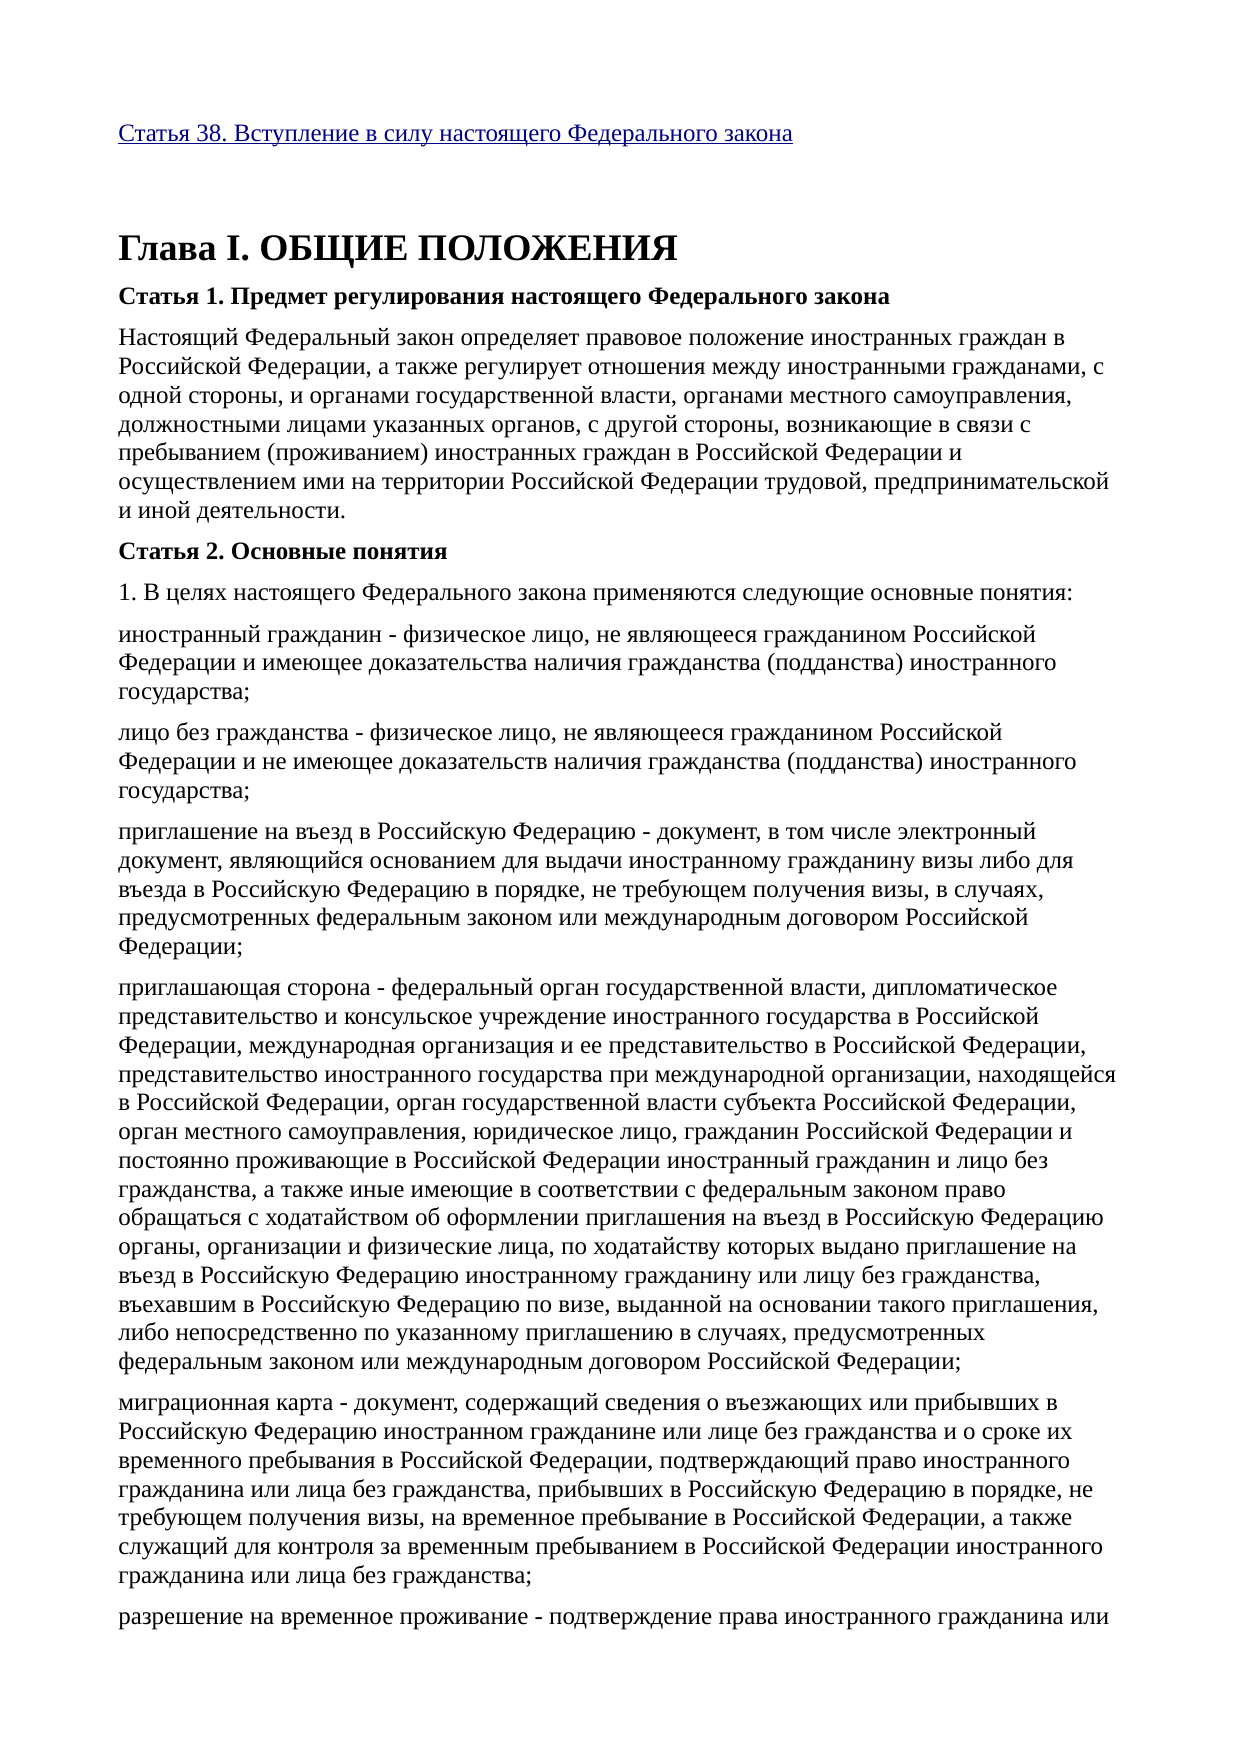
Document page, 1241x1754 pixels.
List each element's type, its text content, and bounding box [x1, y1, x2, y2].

text миграционная карта - документ, содержащий сведения о въезжающих или прибывших в Российскую Федерацию иностранном гражданине или лице без гражданства и о сроке их временного пребывания в Российской Федерации, подтверждающий право иностранного гражданина или лица без гражданства, прибывших в Российскую Федерацию в порядке, не требующем получения визы, на временное пребывание в Российской Федерации, а также служащий для контроля за временным пребыванием в Российской Федерации иностранного гражданина или лица без гражданства; [118, 1387, 1122, 1589]
text Статья 1. Предмет регулирования настоящего Федерального закона [118, 281, 1122, 310]
text иностранный гражданин - физическое лицо, не являющееся гражданином Российской Федерации и имеющее доказательства наличия гражданства (подданства) иностранного государства; [118, 619, 1122, 705]
text Статья 38. Вступление в силу настоящего Федерального закона [118, 118, 1122, 147]
text приглашение на въезд в Российскую Федерацию - документ, в том числе электронный документ, являющийся основанием для выдачи иностранному гражданину визы либо для въезда в Российскую Федерацию в порядке, не требующем получения визы, в случаях, предусмотренных федеральным законом или международным договором Российской Федерации; [118, 816, 1122, 960]
text разрешение на временное проживание - подтверждение права иностранного гражданина или [118, 1601, 1122, 1630]
text приглашающая сторона - федеральный орган государственной власти, дипломатическое представительство и консульское учреждение иностранного государства в Российской Федерации, международная организация и ее представительство в Российской Федерации, представительство иностранного государства при международной организации, находящейся в Российской Федерации, орган государственной власти субъекта Российской Федерации, орган местного самоуправления, юридическое лицо, гражданин Российской Федерации и постоянно проживающие в Российской Федерации иностранный гражданин и лицо без гражданства, а также иные имеющие в соответствии с федеральным законом право обращаться с ходатайством об оформлении приглашения на въезд в Российскую Федерацию органы, организации и физические лица, по ходатайству которых выдано приглашение на въезд в Российскую Федерацию иностранному гражданину или лицу без гражданства, въехавшим в Российскую Федерацию по визе, выданной на основании такого приглашения, либо непосредственно по указанному приглашению в случаях, предусмотренных федеральным законом или международным договором Российской Федерации; [118, 972, 1122, 1375]
subtitle Глава I. ОБЩИЕ ПОЛОЖЕНИЯ [118, 226, 1122, 269]
text Настоящий Федеральный закон определяет правовое положение иностранных граждан в Российской Федерации, а также регулирует отношения между иностранными гражданами, с одной стороны, и органами государственной власти, органами местного самоуправления, должностными лицами указанных органов, с другой стороны, возникающие в связи с пребыванием (проживанием) иностранных граждан в Российской Федерации и осуществлением ими на территории Российской Федерации трудовой, предпринимательской и иной деятельности. [118, 322, 1122, 524]
text 1. В целях настоящего Федерального закона применяются следующие основные понятия: [118, 577, 1122, 606]
text лицо без гражданства - физическое лицо, не являющееся гражданином Российской Федерации и не имеющее доказательств наличия гражданства (подданства) иностранного государства; [118, 717, 1122, 804]
text Cтатья 2. Основные понятия [118, 536, 1122, 565]
